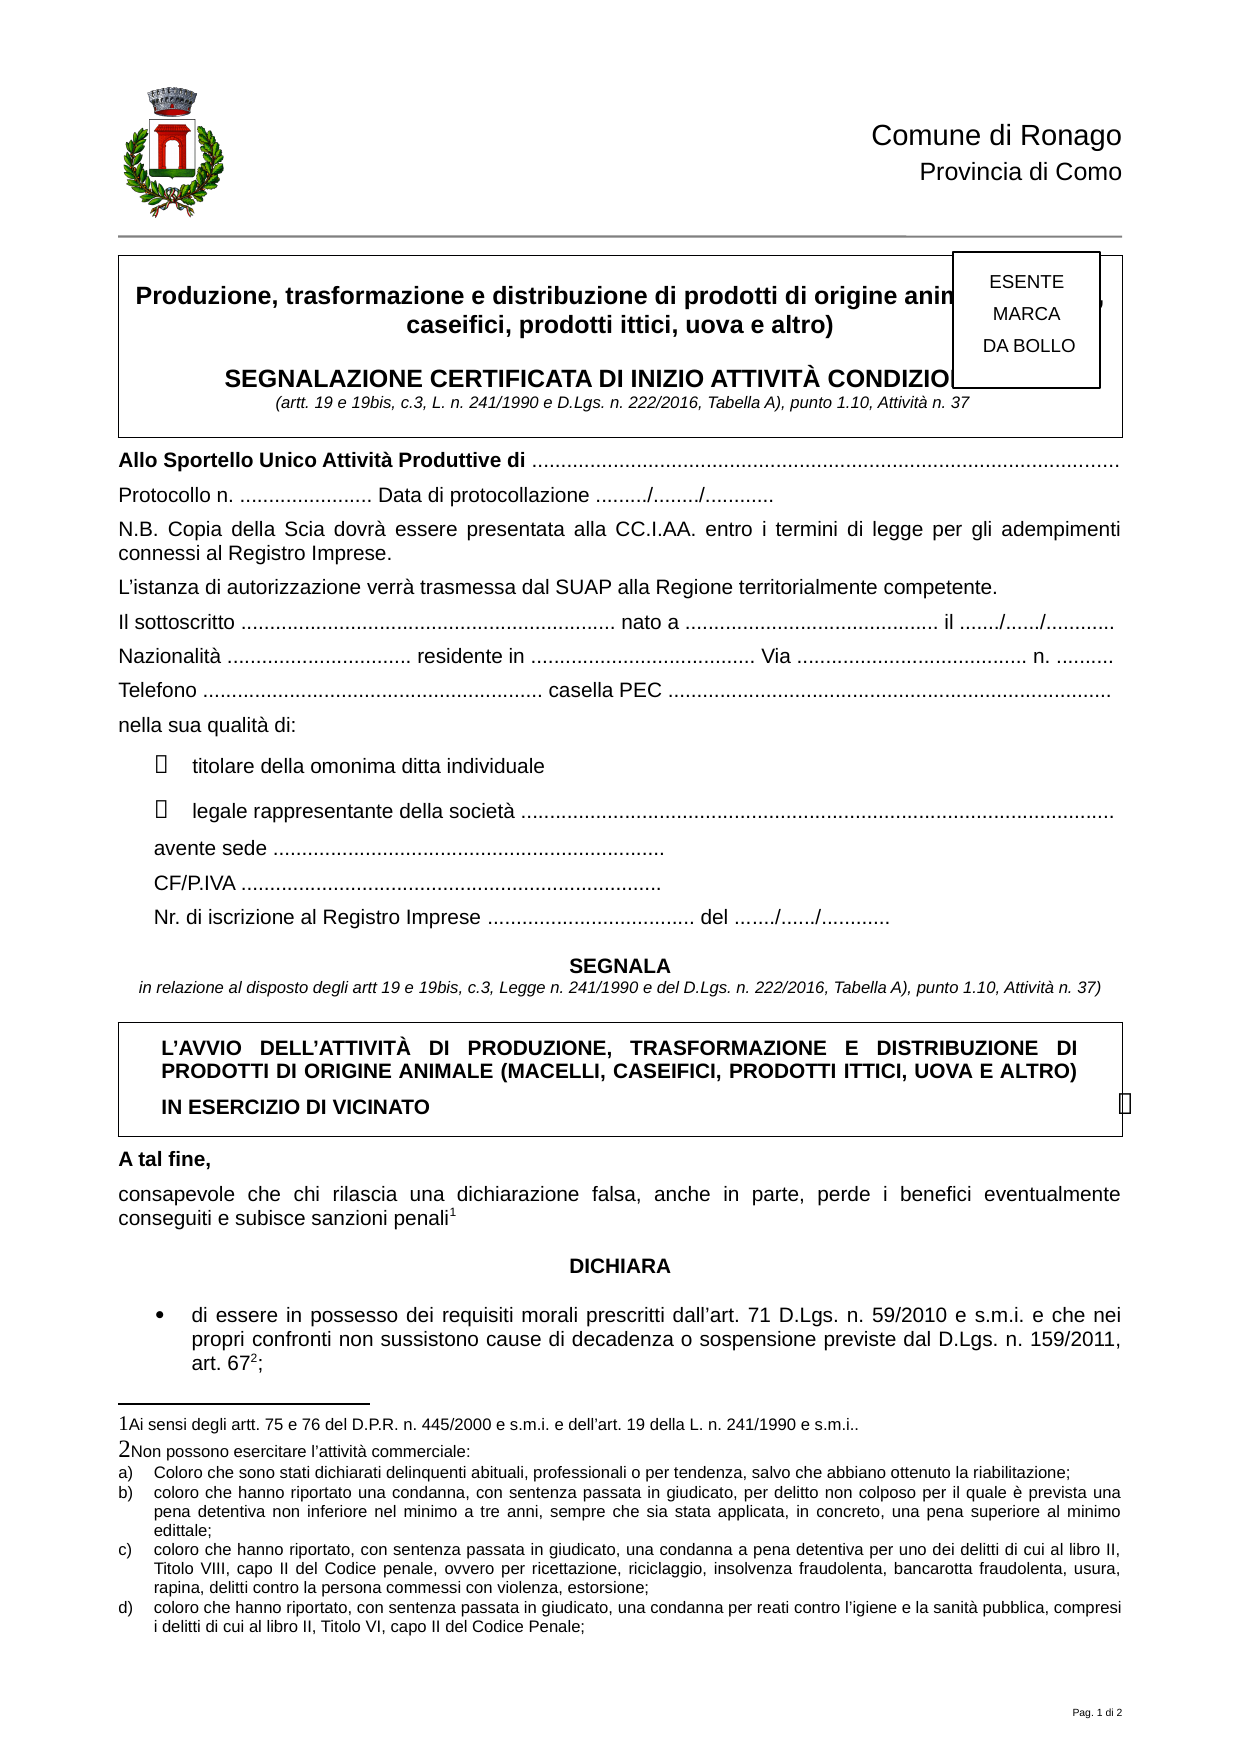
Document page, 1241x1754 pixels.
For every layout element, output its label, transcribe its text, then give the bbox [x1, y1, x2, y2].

list coloro che hanno riportato, con sentenza passata in giudicato, una condanna per reati contro l’igiene e la sanità pubblica, compresi i delitti di cui al libro II, Titolo VI, capo II del Codice Penale; [118, 1597, 1122, 1636]
picture [122, 87, 224, 219]
text Allo Sportello Unico Attività Produttive di [118, 448, 1122, 472]
list coloro che hanno riportato una condanna, con sentenza passata in giudicato, per delitto non colposo per il quale è prevista una pena detentiva non inferiore nel minimo a tre anni, sempre che sia stata applicata, in concreto, una pena superiore al minimo edittale; [118, 1482, 1122, 1540]
text in relazione al disposto degli artt 19 e 19bis, c.3, Legge n. 241/1990 e del D.Lgs. n. 222/2016, Tabella A), punto 1.10, Attività n. 37) [118, 978, 1122, 997]
text Comune di Ronago [224, 118, 1122, 152]
text A tal fine, [118, 1147, 1122, 1171]
text N.B. Copia della Scia dovrà essere presentata alla CC.I.AA. entro i termini di legge per gli adempimenti connessi al Registro Imprese. [118, 517, 1122, 565]
table_header L’AVVIO DELL’ATTIVITÀ DI PRODUZIONE, TRASFORMAZIONE E DISTRIBUZIONE DI PRODOTTI DI ORIGINE ANIMALE (MACELLI, CASEIFICI, PRODOTTI ITTICI, UOVA E ALTRO) IN ESERCIZIO DI VICINATO  [119, 1023, 1122, 1136]
list coloro che hanno riportato, con sentenza passata in giudicato, una condanna a pena detentiva per uno dei delitti di cui al libro II, Titolo VIII, capo II del Codice penale, ovvero per ricettazione, riciclaggio, insolvenza fraudolenta, bancarotta fraudolenta, usura, rapina, delitti contro la persona commessi con violenza, estorsione; [118, 1540, 1122, 1597]
text SEGNALA [118, 954, 1122, 978]
text consapevole che chi rilascia una dichiarazione falsa, anche in parte, perde i benefici eventualmente conseguiti e subisce sanzioni penali [118, 1181, 1122, 1229]
text Ai sensi degli artt. 75 e 76 del D.P.R. n. 445/2000 e s.m.i. e dell’art. 19 della L. n. 241/1990 e s.m.i.. [118, 1411, 1122, 1434]
list di essere in possesso dei requisiti morali prescritti dall’art. 71 D.Lgs. n. 59/2010 e s.m.i. e che nei propri confronti non sussistono cause di decadenza o sospensione previste dal D.Lgs. n. 159/2011, art. 67; [156, 1303, 1122, 1375]
text nella sua qualità di: [118, 713, 1122, 737]
text Protocollo n. ....................... Data di protocollazione ........./......../............ [118, 482, 1122, 506]
table_header Produzione, trasformazione e distribuzione di prodotti di origine animale (macelli, caseifici, prodotti ittici, uova e altro) SEGNALAZIONE CERTIFICATA DI INIZIO ATTIVITÀ CONDIZIONATA (artt. 19 e 19bis, c.3, L. n. 241/1990 e D.Lgs. n. 222/2016, Tabella A), punto 1.10, Attività n. 37 [119, 256, 1122, 437]
text  legale rappresentante della società ....................................................................................................... [153, 792, 1122, 826]
text DICHIARA [118, 1254, 1122, 1278]
text L’istanza di autorizzazione verrà trasmessa dal SUAP alla Regione territorialmente competente. [118, 575, 1122, 599]
text Provincia di Como [224, 157, 1122, 185]
text avente sede .................................................................... [153, 836, 1122, 860]
text Il sottoscritto ................................................................. nato a ............................................ il ......./....../............ [118, 609, 1122, 633]
text CF/P.IVA ......................................................................... [153, 870, 1122, 894]
list Coloro che sono stati dichiarati delinquenti abituali, professionali o per tendenza, salvo che abbiano ottenuto la riabilitazione; [118, 1463, 1122, 1482]
list Non possono esercitare l’attività commerciale: [118, 1434, 1122, 1463]
text Nr. di iscrizione al Registro Imprese .................................... del ......./....../............ [153, 905, 1122, 929]
text Telefono ........................................................... casella PEC ............................................................................. [118, 678, 1122, 702]
text  titolare della omonima ditta individuale [153, 747, 1122, 781]
text Nazionalità ................................ residente in ....................................... Via ........................................ n. .......... [118, 644, 1122, 668]
